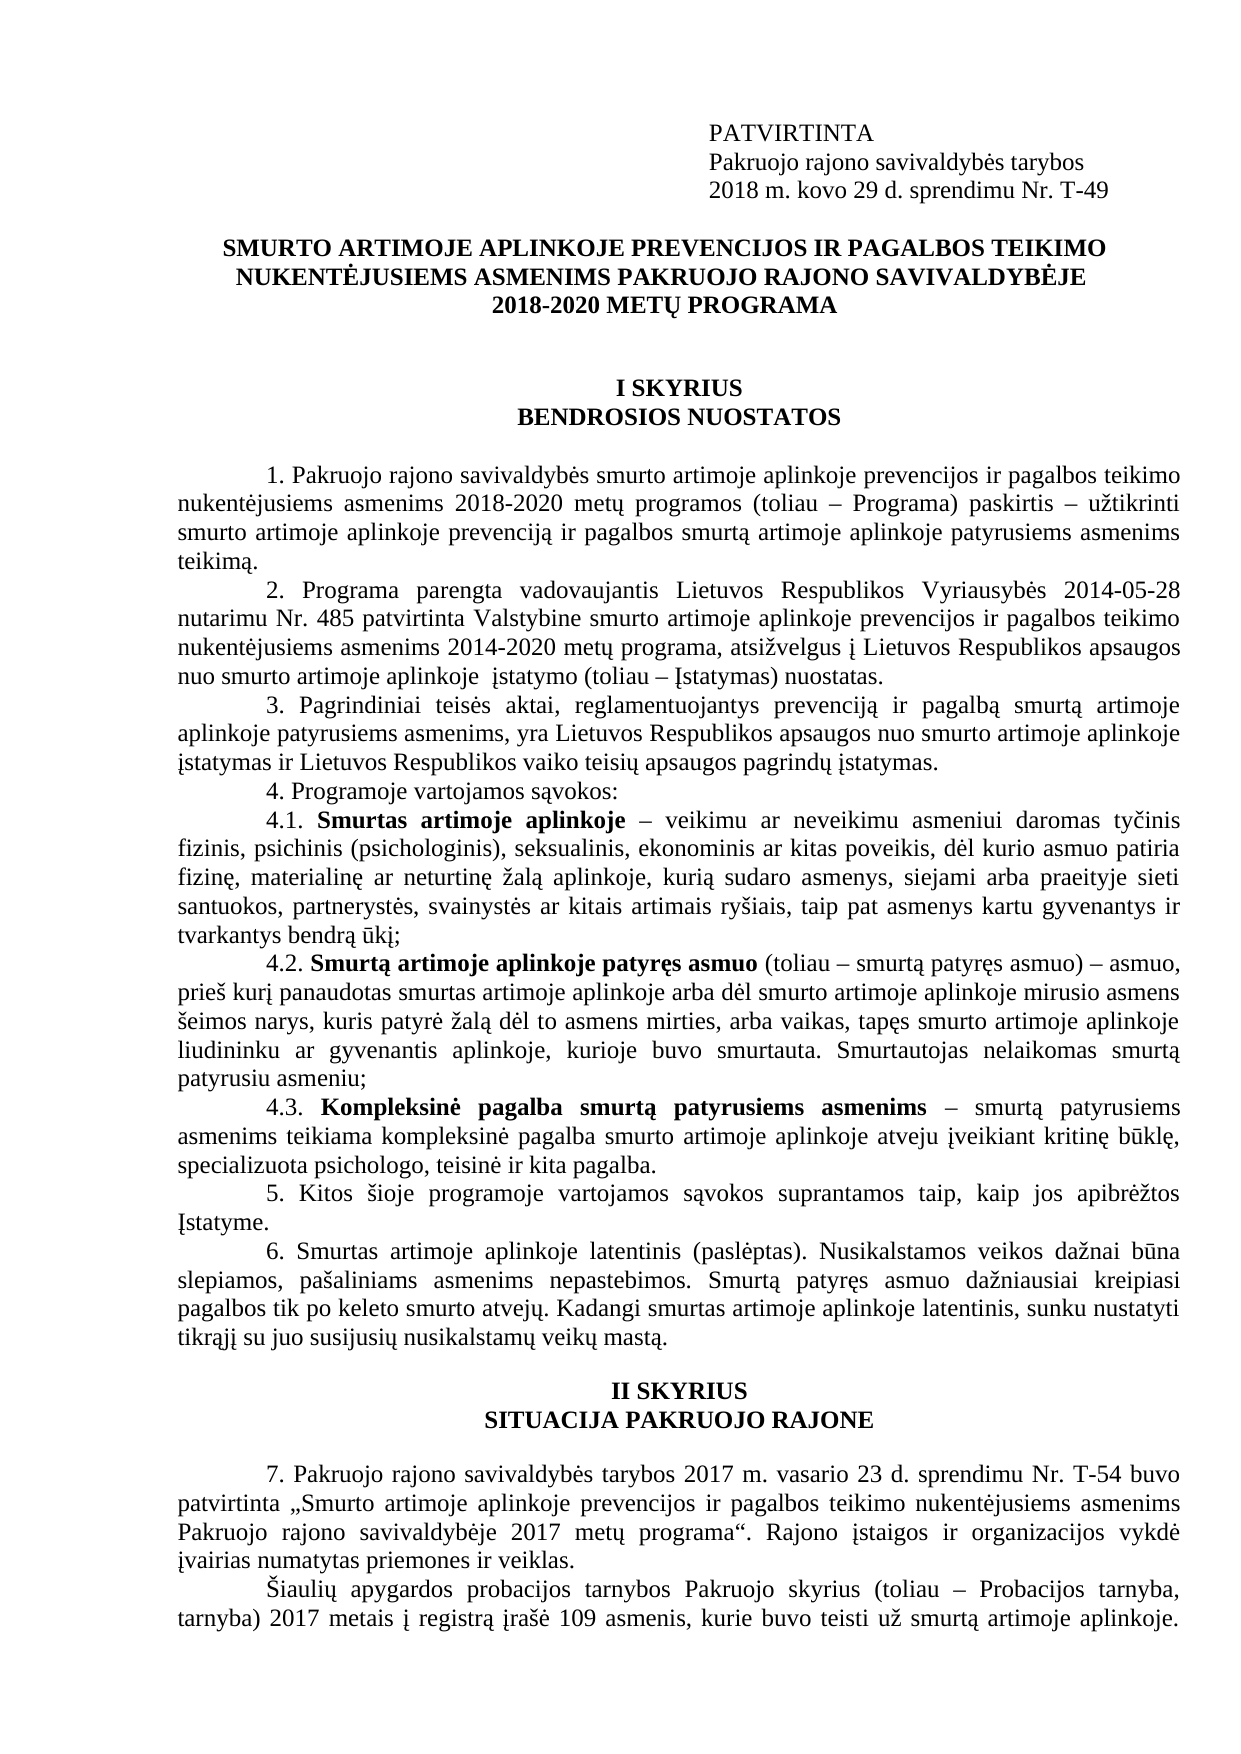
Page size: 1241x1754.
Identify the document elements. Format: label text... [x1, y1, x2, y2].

text 3. Pagrindiniai teisės aktai, reglamentuojantys prevenciją ir pagalbą smurtą artimoje aplinkoje patyrusiems asmenims, yra Lietuvos Respublikos apsaugos nuo smurto artimoje aplinkoje įstatymas ir Lietuvos Respublikos vaiko teisių apsaugos pagrindų įstatymas. [177, 690, 1181, 776]
text Pakruojo rajono savivaldybės tarybos [177, 147, 1152, 176]
text BENDROSIOS NUOSTATOS [177, 402, 1181, 431]
text 4. Programoje vartojamos sąvokos: [177, 776, 1181, 805]
text PATVIRTINTA [177, 118, 1152, 147]
text Šiaulių apygardos probacijos tarnybos Pakruojo skyrius (toliau – Probacijos tarnyba, tarnyba) 2017 metais į registrą įrašė 109 asmenis, kurie buvo teisti už smurtą artimoje aplinkoje. [177, 1574, 1181, 1632]
text SITUACIJA PAKRUOJO RAJONE [177, 1405, 1181, 1434]
text 4.2. Smurtą artimoje aplinkoje patyręs asmuo (toliau – smurtą patyręs asmuo) – asmuo, prieš kurį panaudotas smurtas artimoje aplinkoje arba dėl smurto artimoje aplinkoje mirusio asmens šeimos narys, kuris patyrė žalą dėl to asmens mirties, arba vaikas, tapęs smurto artimoje aplinkoje liudininku ar gyvenantis aplinkoje, kurioje buvo smurtauta. Smurtautojas nelaikomas smurtą patyrusiu asmeniu; [177, 948, 1181, 1092]
text 6. Smurtas artimoje aplinkoje latentinis (paslėptas). Nusikalstamos veikos dažnai būna slepiamos, pašaliniams asmenims nepastebimos. Smurtą patyręs asmuo dažniausiai kreipiasi pagalbos tik po keleto smurto atvejų. Kadangi smurtas artimoje aplinkoje latentinis, sunku nustatyti tikrąjį su juo susijusių nusikalstamų veikų mastą. [177, 1236, 1181, 1351]
text 7. Pakruojo rajono savivaldybės tarybos 2017 m. vasario 23 d. sprendimu Nr. T-54 buvo patvirtinta „Smurto artimoje aplinkoje prevencijos ir pagalbos teikimo nukentėjusiems asmenims Pakruojo rajono savivaldybėje 2017 metų programa“. Rajono įstaigos ir organizacijos vykdė įvairias numatytas priemones ir veiklas. [177, 1459, 1181, 1574]
text I SKYRIUS [177, 373, 1181, 402]
text 4.3. Kompleksinė pagalba smurtą patyrusiems asmenims – smurtą patyrusiems asmenims teikiama kompleksinė pagalba smurto artimoje aplinkoje atveju įveikiant kritinę būklę, specializuota psichologo, teisinė ir kita pagalba. [177, 1092, 1181, 1178]
text 4.1. Smurtas artimoje aplinkoje – veikimu ar neveikimu asmeniui daromas tyčinis fizinis, psichinis (psichologinis), seksualinis, ekonominis ar kitas poveikis, dėl kurio asmuo patiria fizinę, materialinę ar neturtinę žalą aplinkoje, kurią sudaro asmenys, siejami arba praeityje sieti santuokos, partnerystės, svainystės ar kitais artimais ryšiais, taip pat asmenys kartu gyvenantys ir tvarkantys bendrą ūkį; [177, 805, 1181, 948]
text 2018 m. kovo 29 d. sprendimu Nr. T-49 [177, 176, 1152, 204]
text II SKYRIUS [177, 1376, 1181, 1405]
text 1. Pakruojo rajono savivaldybės smurto artimoje aplinkoje prevencijos ir pagalbos teikimo nukentėjusiems asmenims 2018-2020 metų programos (toliau – Programa) paskirtis – užtikrinti smurto artimoje aplinkoje prevenciją ir pagalbos smurtą artimoje aplinkoje patyrusiems asmenims teikimą. [177, 460, 1181, 575]
text 2. Programa parengta vadovaujantis Lietuvos Respublikos Vyriausybės 2014-05-28 nutarimu Nr. 485 patvirtinta Valstybine smurto artimoje aplinkoje prevencijos ir pagalbos teikimo nukentėjusiems asmenims 2014-2020 metų programa, atsižvelgus į Lietuvos Respublikos apsaugos nuo smurto artimoje aplinkoje įstatymo (toliau – Įstatymas) nuostatas. [177, 575, 1181, 690]
text 5. Kitos šioje programoje vartojamos sąvokos suprantamos taip, kaip jos apibrėžtos Įstatyme. [177, 1178, 1181, 1236]
text 2018-2020 METŲ PROGRAMA [177, 291, 1152, 319]
text SMURTO ARTIMOJE APLINKOJE PREVENCIJOS IR PAGALBOS TEIKIMO NUKENTĖJUSIEMS ASMENIMS PAKRUOJO RAJONO SAVIVALDYBĖJE [177, 233, 1152, 291]
